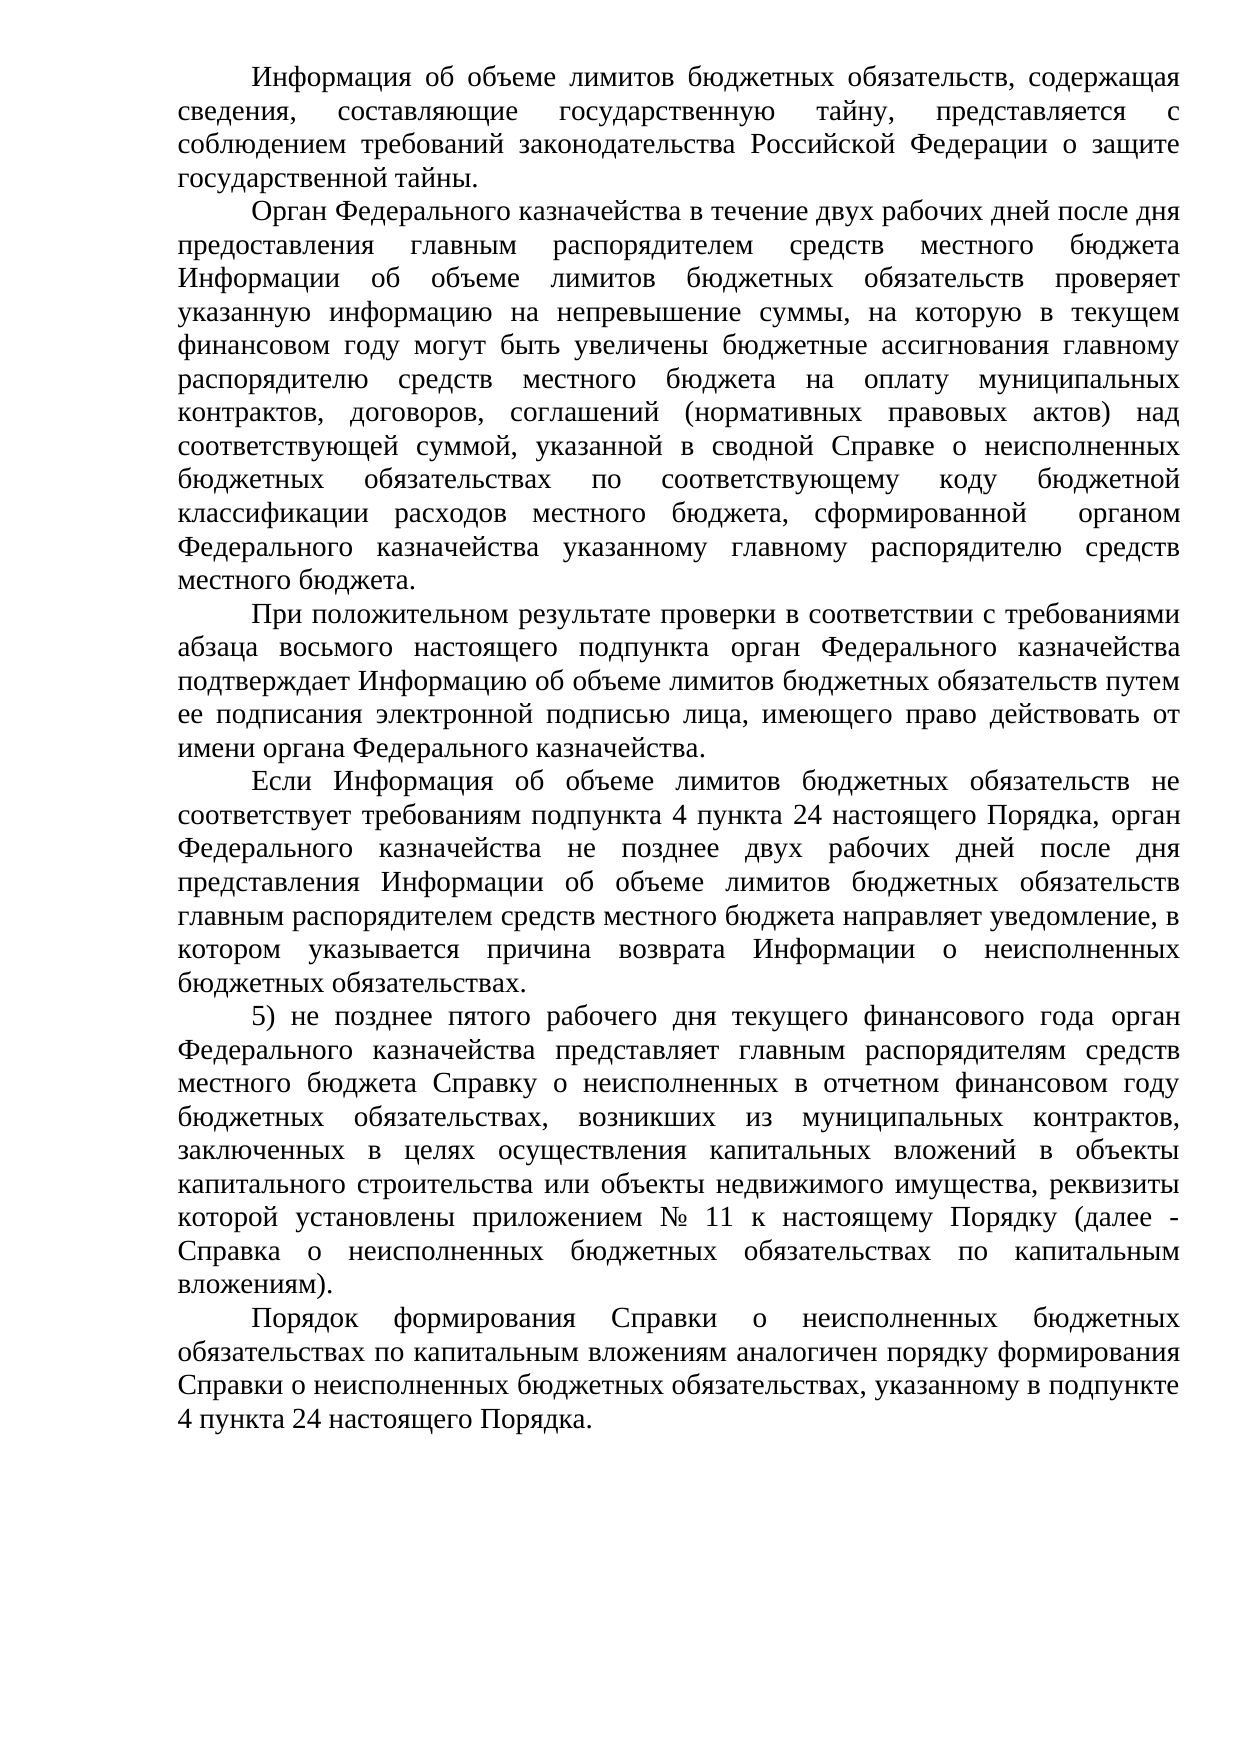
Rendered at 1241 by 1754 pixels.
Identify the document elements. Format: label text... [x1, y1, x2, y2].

text При положительном результате проверки в соответствии с требованиями абзаца восьмого настоящего подпункта орган Федерального казначейства подтверждает Информацию об объеме лимитов бюджетных обязательств путем ее подписания электронной подписью лица, имеющего право действовать от имени органа Федерального казначейства. [177, 596, 1181, 763]
text Орган Федерального казначейства в течение двух рабочих дней после дня предоставления главным распорядителем средств местного бюджета Информации об объеме лимитов бюджетных обязательств проверяет указанную информацию на непревышение суммы, на которую в текущем финансовом году могут быть увеличены бюджетные ассигнования главному распорядителю средств местного бюджета на оплату муниципальных контрактов, договоров, соглашений (нормативных правовых актов) над соответствующей суммой, указанной в сводной Справке о неисполненных бюджетных обязательствах по соответствующему коду бюджетной классификации расходов местного бюджета, сформированной органом Федерального казначейства указанному главному распорядителю средств местного бюджета. [177, 193, 1181, 596]
text Информация об объеме лимитов бюджетных обязательств, содержащая сведения, составляющие государственную тайну, представляется с соблюдением требований законодательства Российской Федерации о защите государственной тайны. [177, 59, 1181, 193]
text 5) не позднее пятого рабочего дня текущего финансового года орган Федерального казначейства представляет главным распорядителям средств местного бюджета Справку о неисполненных в отчетном финансовом году бюджетных обязательствах, возникших из муниципальных контрактов, заключенных в целях осуществления капитальных вложений в объекты капитального строительства или объекты недвижимого имущества, реквизиты которой установлены приложением № 11 к настоящему Порядку (далее - Справка о неисполненных бюджетных обязательствах по капитальным вложениям). [177, 998, 1181, 1300]
text Порядок формирования Справки о неисполненных бюджетных обязательствах по капитальным вложениям аналогичен порядку формирования Справки о неисполненных бюджетных обязательствах, указанному в подпункте 4 пункта 24 настоящего Порядка. [177, 1300, 1181, 1434]
text Если Информация об объеме лимитов бюджетных обязательств не соответствует требованиям подпункта 4 пункта 24 настоящего Порядка, орган Федерального казначейства не позднее двух рабочих дней после дня представления Информации об объеме лимитов бюджетных обязательств главным распорядителем средств местного бюджета направляет уведомление, в котором указывается причина возврата Информации о неисполненных бюджетных обязательствах. [177, 763, 1181, 998]
